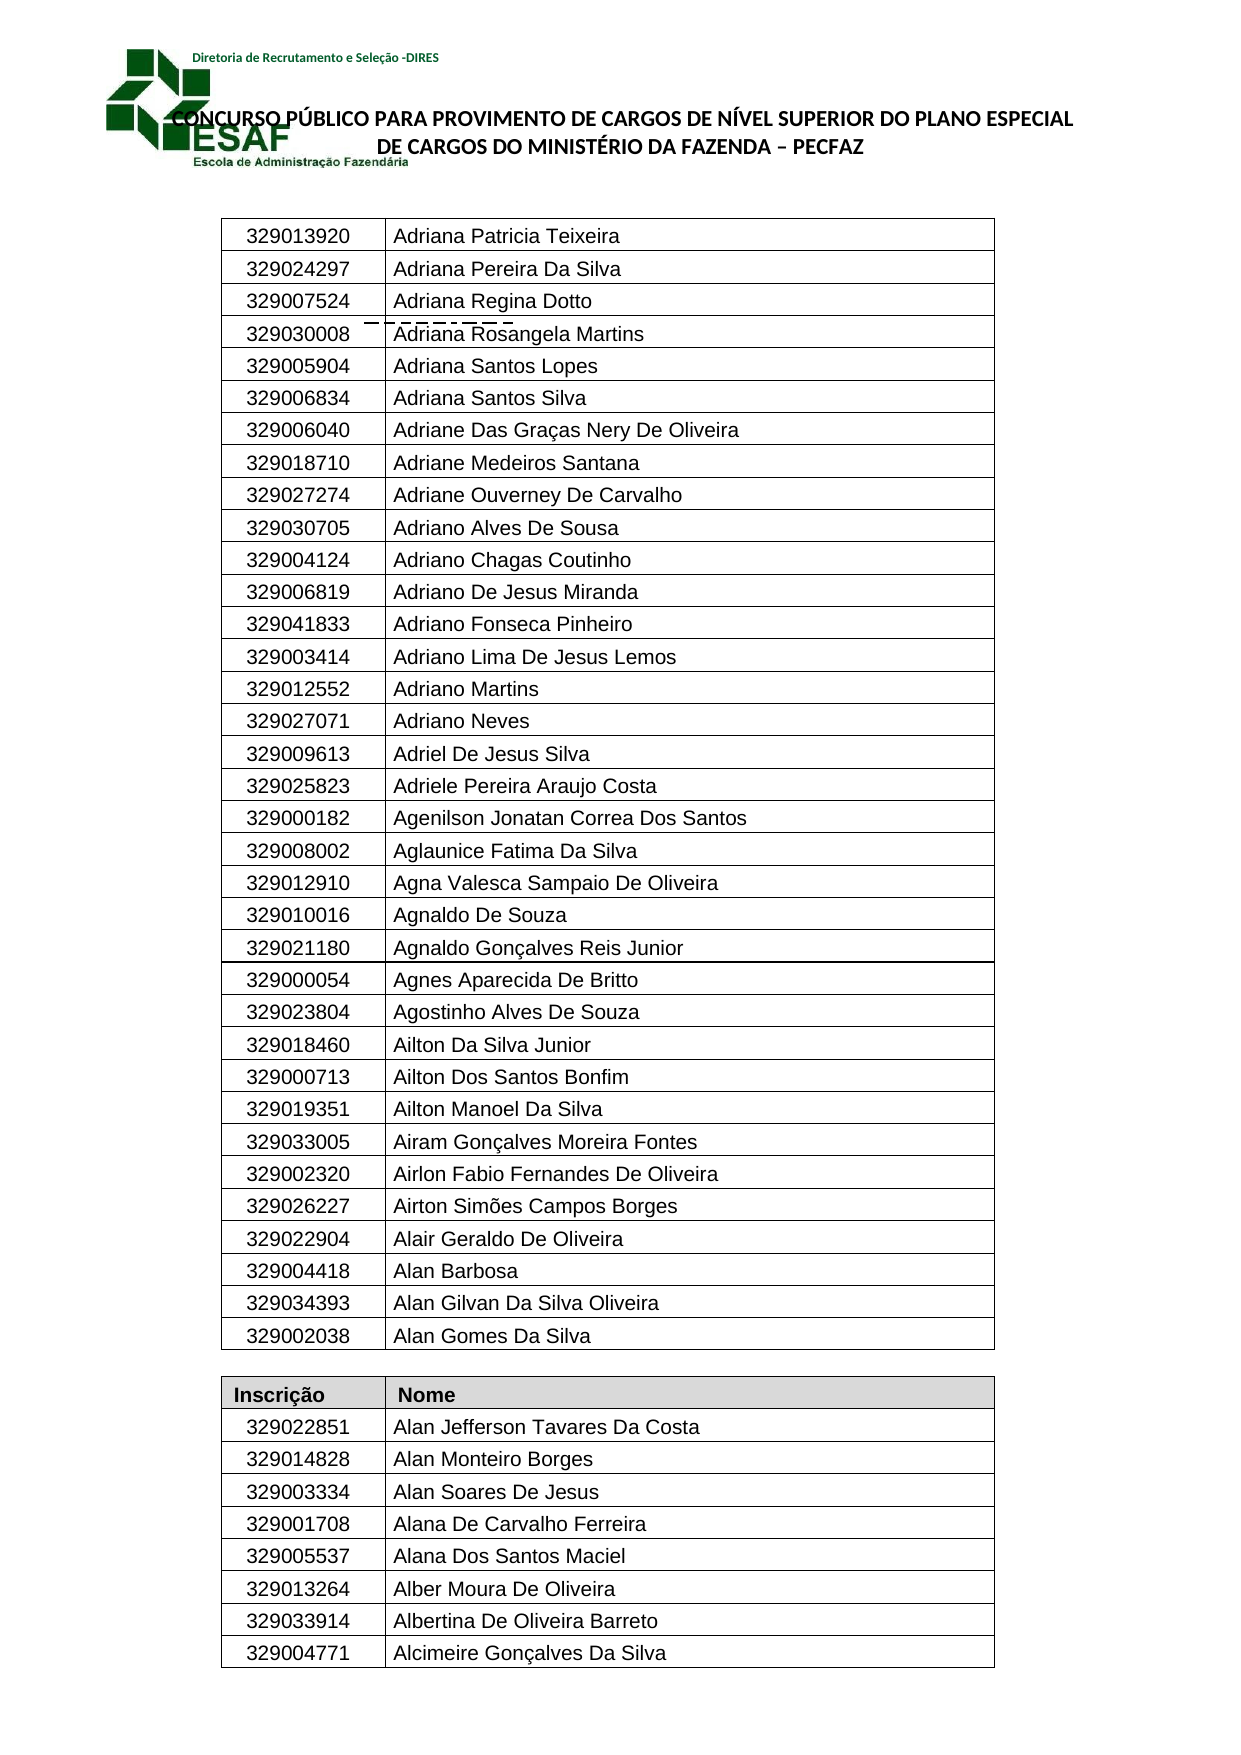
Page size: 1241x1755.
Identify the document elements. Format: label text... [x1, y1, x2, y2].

table_cell 329019351 [222, 1092, 385, 1123]
table_cell Agenilson Jonatan Correa Dos Santos [386, 801, 994, 832]
table_cell 329013920 [222, 219, 385, 250]
table_cell 329027274 [222, 478, 385, 509]
table_cell 329007524 [222, 284, 385, 315]
table_cell 329025823 [222, 769, 385, 800]
table_cell 329033005 [222, 1124, 385, 1155]
table_cell Adriele Pereira Araujo Costa [386, 769, 994, 800]
table_cell 329030705 [222, 510, 385, 541]
table_cell 329018460 [222, 1027, 385, 1058]
table_cell Adriana Regina Dotto [386, 284, 994, 315]
table_cell Alan Jefferson Tavares Da Costa [386, 1409, 994, 1441]
table_cell Alan Gilvan Da Silva Oliveira [386, 1286, 994, 1317]
table_cell 329022904 [222, 1221, 385, 1252]
table_cell Alan Soares De Jesus [386, 1474, 994, 1506]
table_cell Airlon Fabio Fernandes De Oliveira [386, 1156, 994, 1188]
table_cell 329004418 [222, 1254, 385, 1285]
table_cell 329021180 [222, 930, 385, 961]
table_cell 329006040 [222, 413, 385, 444]
table_cell Airton Simões Campos Borges [386, 1189, 994, 1220]
table_cell 329006819 [222, 575, 385, 606]
table_cell 329008002 [222, 833, 385, 864]
table_header Nome [386, 1377, 994, 1408]
table_cell 329004124 [222, 542, 385, 573]
table_cell Agnes Aparecida De Britto [386, 963, 994, 994]
table_cell Adriana Santos Silva [386, 381, 994, 412]
table_cell Adriano Chagas Coutinho [386, 542, 994, 573]
table_cell 329013264 [222, 1571, 385, 1602]
table_cell Adriano Lima De Jesus Lemos [386, 639, 994, 671]
table_cell 329026227 [222, 1189, 385, 1220]
table_cell 329022851 [222, 1409, 385, 1441]
table_cell Ailton Manoel Da Silva [386, 1092, 994, 1123]
table_cell 329003334 [222, 1474, 385, 1506]
table_cell Adriana Rosangela Martins [386, 316, 994, 347]
table_cell Agnaldo De Souza [386, 898, 994, 929]
table_cell 329002320 [222, 1156, 385, 1188]
table_cell 329005537 [222, 1539, 385, 1570]
table_cell 329023804 [222, 995, 385, 1026]
table_cell Alan Gomes Da Silva [386, 1318, 994, 1349]
table_cell Albertina De Oliveira Barreto [386, 1604, 994, 1635]
table_cell Alan Monteiro Borges [386, 1442, 994, 1473]
table_cell 329024297 [222, 251, 385, 283]
table_cell 329006834 [222, 381, 385, 412]
table_cell 329003414 [222, 639, 385, 671]
table_cell Alcimeire Gonçalves Da Silva [386, 1636, 994, 1667]
table_cell 329041833 [222, 607, 385, 638]
table_cell Agna Valesca Sampaio De Oliveira [386, 866, 994, 897]
table_cell Adriane Medeiros Santana [386, 445, 994, 477]
table_cell Adriane Ouverney De Carvalho [386, 478, 994, 509]
table_cell 329010016 [222, 898, 385, 929]
table_cell 329005904 [222, 348, 385, 379]
table_cell 329002038 [222, 1318, 385, 1349]
table_cell 329033914 [222, 1604, 385, 1635]
table_cell Adriano Alves De Sousa [386, 510, 994, 541]
table_cell 329000182 [222, 801, 385, 832]
table_cell Alair Geraldo De Oliveira [386, 1221, 994, 1252]
table_cell Adriano De Jesus Miranda [386, 575, 994, 606]
table_cell Adriano Martins [386, 672, 994, 703]
table_cell Ailton Da Silva Junior [386, 1027, 994, 1058]
table_cell 329014828 [222, 1442, 385, 1473]
table_cell 329018710 [222, 445, 385, 477]
table_cell 329027071 [222, 704, 385, 735]
table_cell Adriana Pereira Da Silva [386, 251, 994, 283]
table_cell Adriana Patricia Teixeira [386, 219, 994, 250]
table_cell 329009613 [222, 736, 385, 767]
table_cell 329000054 [222, 963, 385, 994]
table_cell Alana De Carvalho Ferreira [386, 1507, 994, 1538]
table_cell Adriel De Jesus Silva [386, 736, 994, 767]
table_cell Agostinho Alves De Souza [386, 995, 994, 1026]
table_cell 329004771 [222, 1636, 385, 1667]
table_cell 329012910 [222, 866, 385, 897]
table_cell 329012552 [222, 672, 385, 703]
table_cell Alan Barbosa [386, 1254, 994, 1285]
table_cell Aglaunice Fatima Da Silva [386, 833, 994, 864]
table_cell Alana Dos Santos Maciel [386, 1539, 994, 1570]
table_cell Adriana Santos Lopes [386, 348, 994, 379]
table_cell Alber Moura De Oliveira [386, 1571, 994, 1602]
table_header Inscrição [222, 1377, 385, 1408]
table_cell Airam Gonçalves Moreira Fontes [386, 1124, 994, 1155]
table_cell 329034393 [222, 1286, 385, 1317]
table_cell 329001708 [222, 1507, 385, 1538]
table_cell Adriane Das Graças Nery De Oliveira [386, 413, 994, 444]
table_cell Adriano Fonseca Pinheiro [386, 607, 994, 638]
table_cell 329000713 [222, 1060, 385, 1091]
table_cell Agnaldo Gonçalves Reis Junior [386, 930, 994, 961]
table_cell Adriano Neves [386, 704, 994, 735]
table_cell Ailton Dos Santos Bonfim [386, 1060, 994, 1091]
table_cell 329030008 [222, 316, 385, 347]
